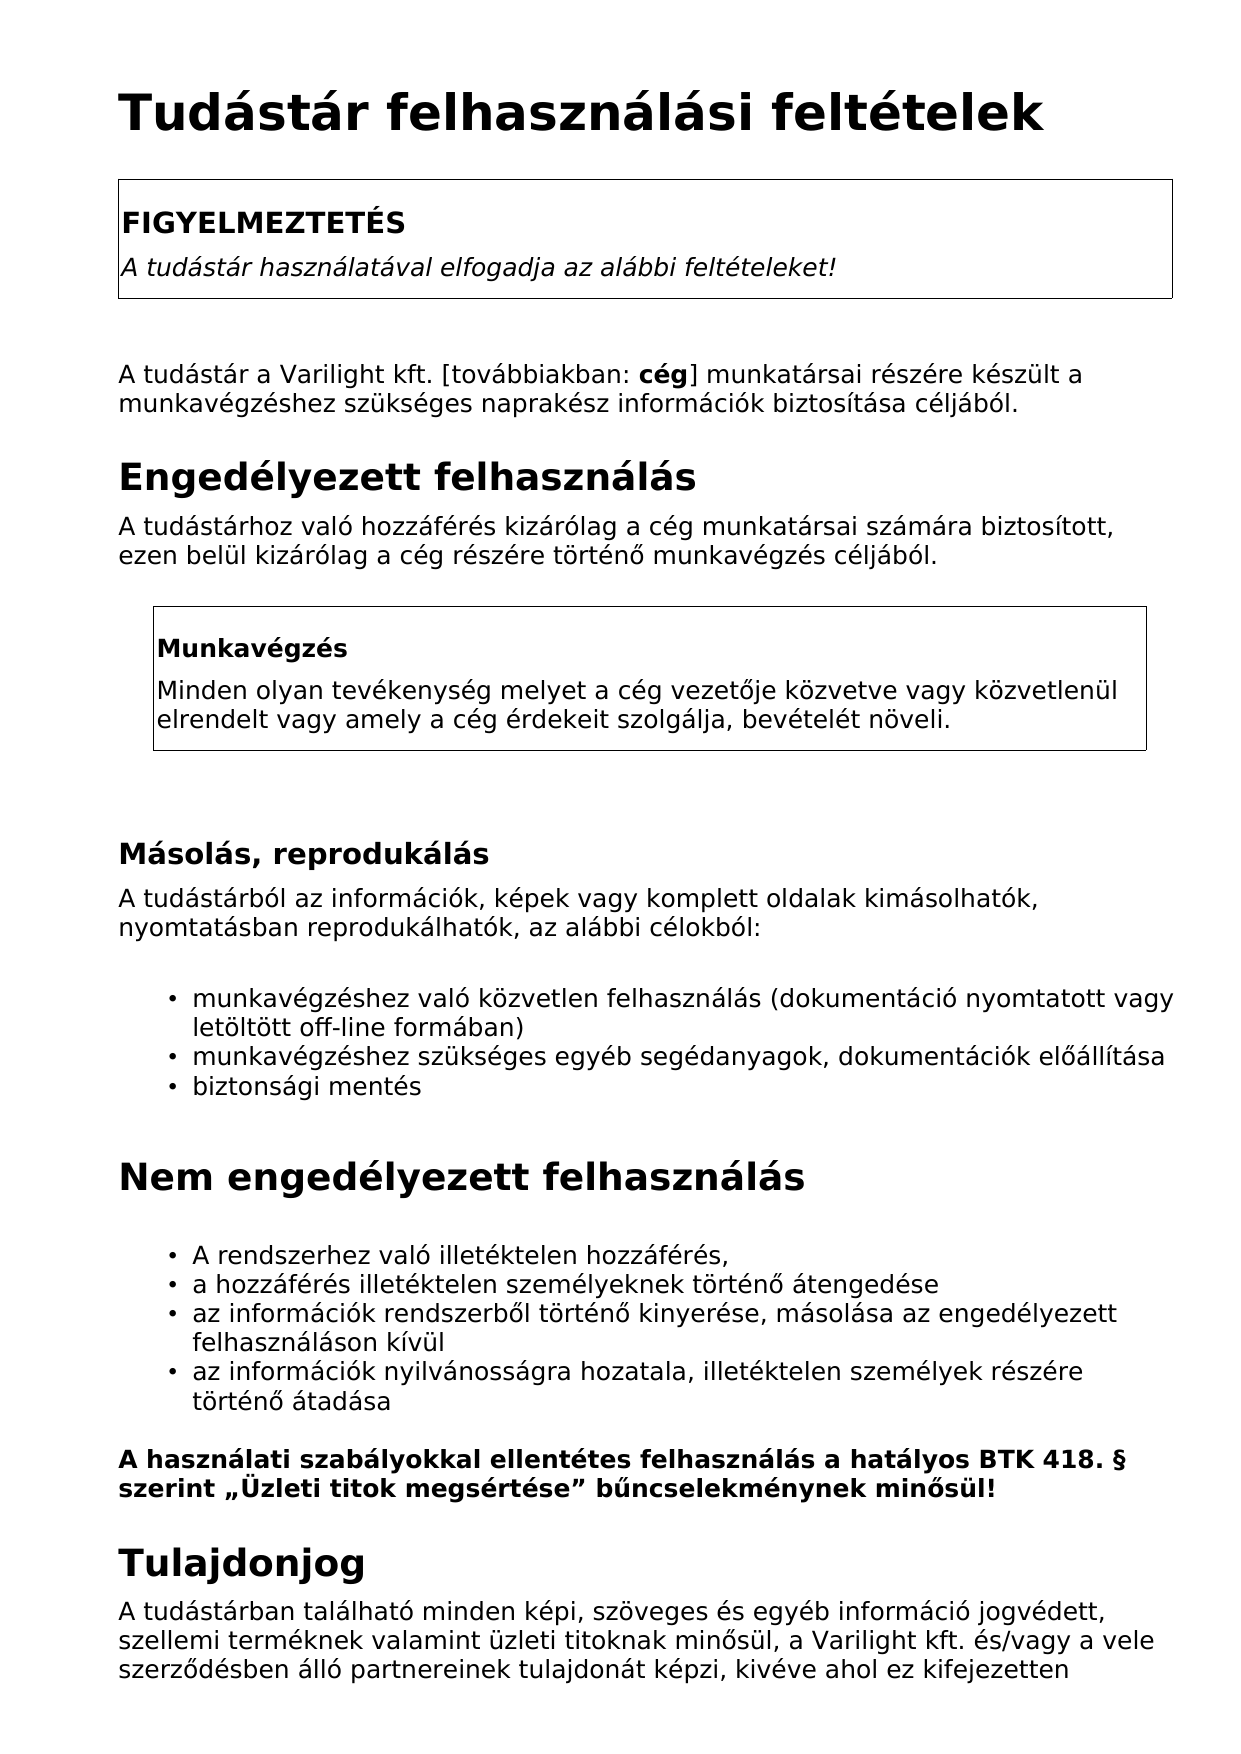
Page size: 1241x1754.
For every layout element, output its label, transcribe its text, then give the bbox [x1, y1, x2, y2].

list az információk nyilvánosságra hozatala, illetéktelen személyek részére történő átadása [177, 1358, 1181, 1416]
text A tudástárban található minden képi, szöveges és egyéb információ jogvédett, szellemi terméknek valamint üzleti titoknak minősül, a Varilight kft. és/vagy a vele szerződésben álló partnereinek tulajdonát képzi, kivéve ahol ez kifejezetten [118, 1597, 1181, 1685]
list az információk rendszerből történő kinyerése, másolása az engedélyezett felhasználáson kívül [177, 1299, 1181, 1358]
list A rendszerhez való illetéktelen hozzáférés, [177, 1241, 1181, 1270]
list munkavégzéshez szükséges egyéb segédanyagok, dokumentációk előállítása [177, 1042, 1181, 1072]
text A használati szabályokkal ellentétes felhasználás a hatályos BTK 418. § szerint „Üzleti titok megsértése” bűncselekménynek minősül! [118, 1445, 1181, 1504]
list a hozzáférés illetéktelen személyeknek történő átengedése [177, 1270, 1181, 1299]
subtitle Tulajdonjog [118, 1541, 1181, 1585]
subtitle Engedélyezett felhasználás [118, 456, 1181, 499]
text A tudástárhoz való hozzáférés kizárólag a cég munkatársai számára biztosított, ezen belül kizárólag a cég részére történő munkavégzés céljából. [118, 512, 1181, 570]
subtitle Másolás, reprodukálás [118, 837, 1181, 871]
subtitle Nem engedélyezett felhasználás [118, 1155, 1181, 1199]
text A tudástárból az információk, képek vagy komplett oldalak kimásolhatók, nyomtatásban reprodukálhatók, az alábbi célokból: [118, 884, 1181, 942]
list biztonsági mentés [177, 1072, 1181, 1101]
table_header FIGYELMEZTETÉS A tudástár használatával elfogadja az alábbi feltételeket! [119, 180, 1172, 297]
table_header Munkavégzés Minden olyan tevékenység melyet a cég vezetője közvetve vagy közvetlenül elrendelt vagy amely a cég érdekeit szolgálja, bevételét növeli. [154, 607, 1146, 750]
list munkavégzéshez való közvetlen felhasználás (dokumentáció nyomtatott vagy letöltött off-line formában) [177, 984, 1181, 1042]
subtitle Tudástár felhasználási feltételek [118, 84, 1181, 142]
text A tudástár a Varilight kft. [továbbiakban: cég] munkatársai részére készült a munkavégzéshez szükséges naprakész információk biztosítása céljából. [118, 360, 1181, 418]
